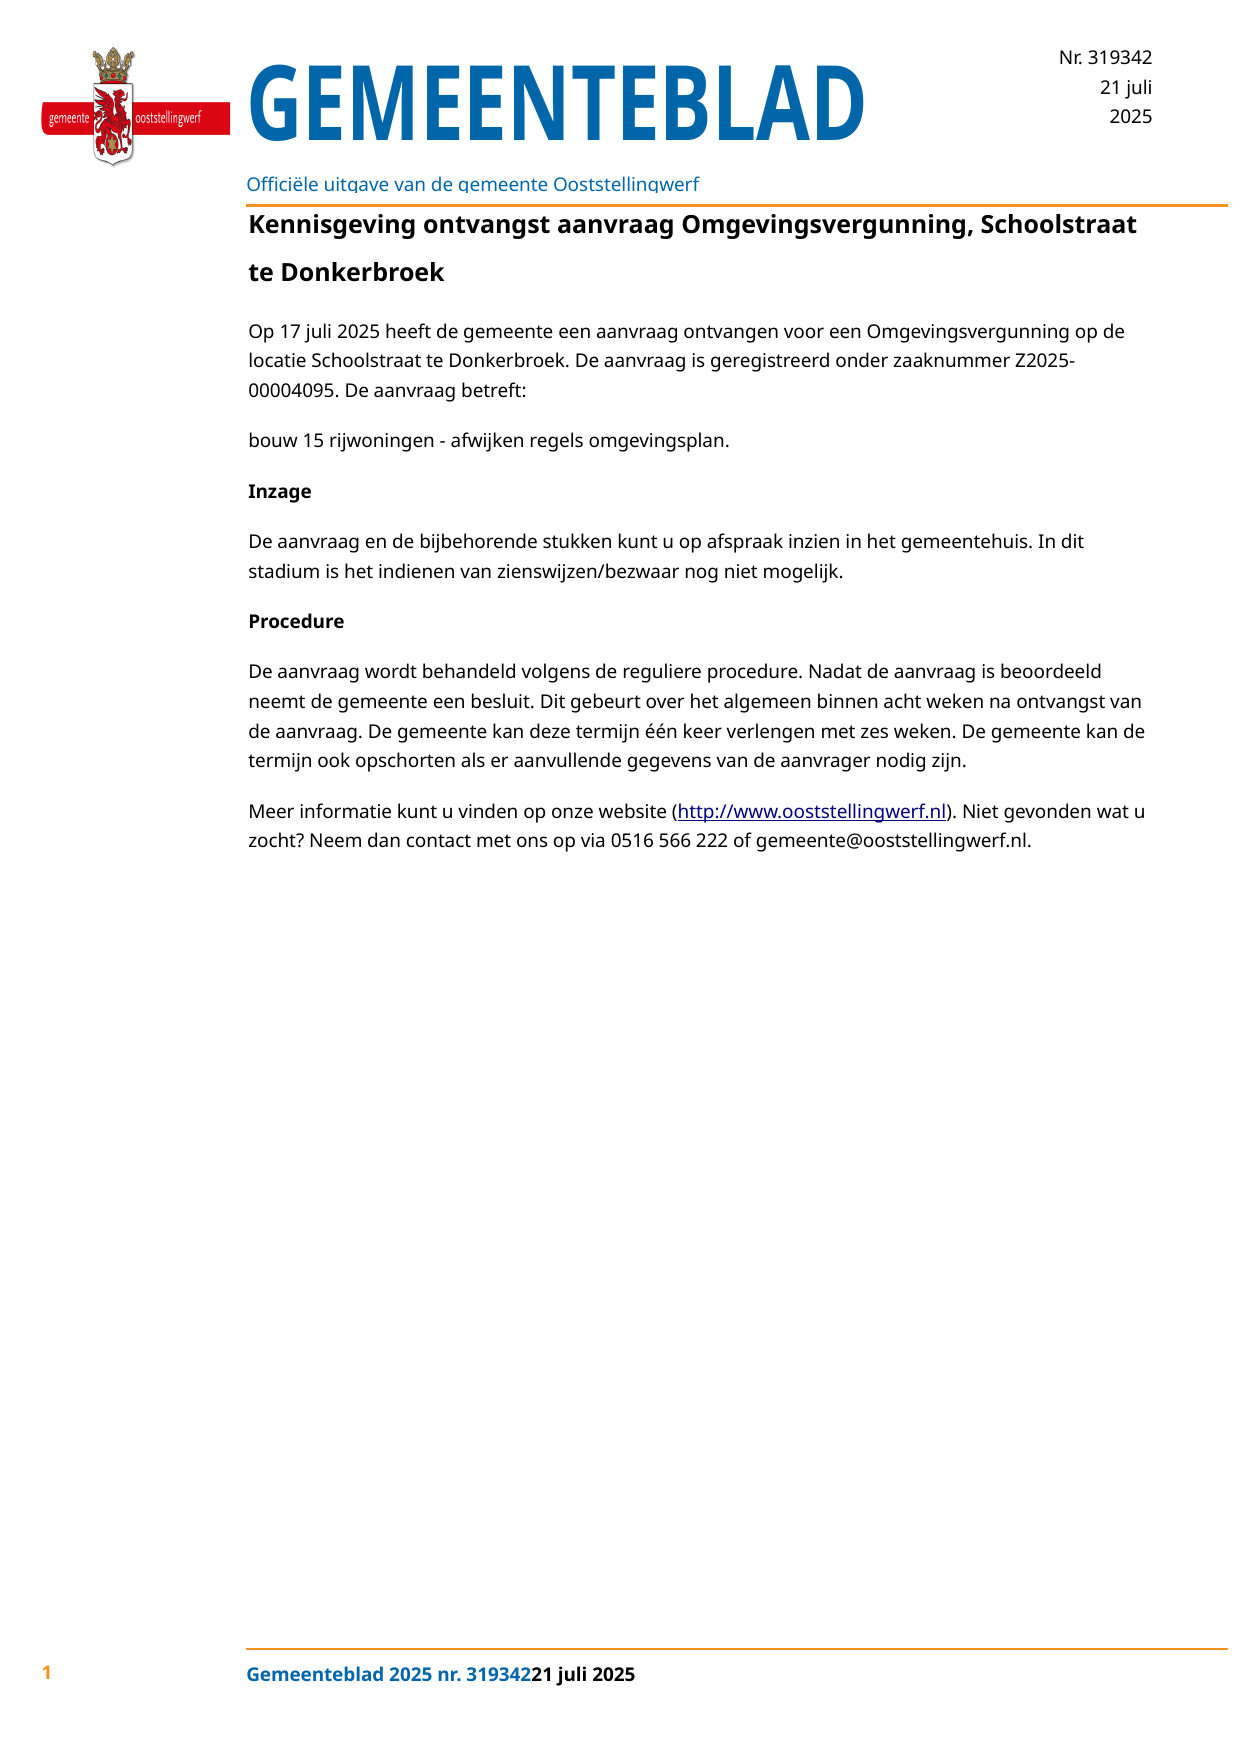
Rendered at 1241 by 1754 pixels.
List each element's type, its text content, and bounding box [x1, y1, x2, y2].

text Op 17 juli 2025 heeft de gemeente een aanvraag ontvangen voor een Omgevingsvergunning op de locatie Schoolstraat te Donkerbroek. De aanvraag is geregistreerd onder zaaknummer Z2025-00004095. De aanvraag betreft: [248, 318, 1152, 403]
text Procedure [248, 608, 1152, 634]
text Meer informatie kunt u vinden op onze website (http://www.ooststellingwerf.nl). Niet gevonden wat u zocht? Neem dan contact met ons op via 0516 566 222 of gemeente@ooststellingwerf.nl. [248, 798, 1152, 853]
text De aanvraag en de bijbehorende stukken kunt u op afspraak inzien in het gemeentehuis. In dit stadium is het indienen van zienswijzen/bezwaar nog niet mogelijk. [248, 528, 1152, 584]
text Kennisgeving ontvangst aanvraag Omgevingsvergunning, Schoolstraat te Donkerbroek [248, 207, 1152, 288]
text bouw 15 rijwoningen - afwijken regels omgevingsplan. [248, 427, 1152, 453]
text De aanvraag wordt behandeld volgens de reguliere procedure. Nadat de aanvraag is beoordeeld neemt de gemeente een besluit. Dit gebeurt over het algemeen binnen acht weken na ontvangst van de aanvraag. De gemeente kan deze termijn één keer verlengen met zes weken. De gemeente kan de termijn ook opschorten als er aanvullende gegevens van de aanvrager nodig zijn. [248, 659, 1152, 773]
picture [41, 47, 231, 172]
text Inzage [248, 478, 1152, 504]
